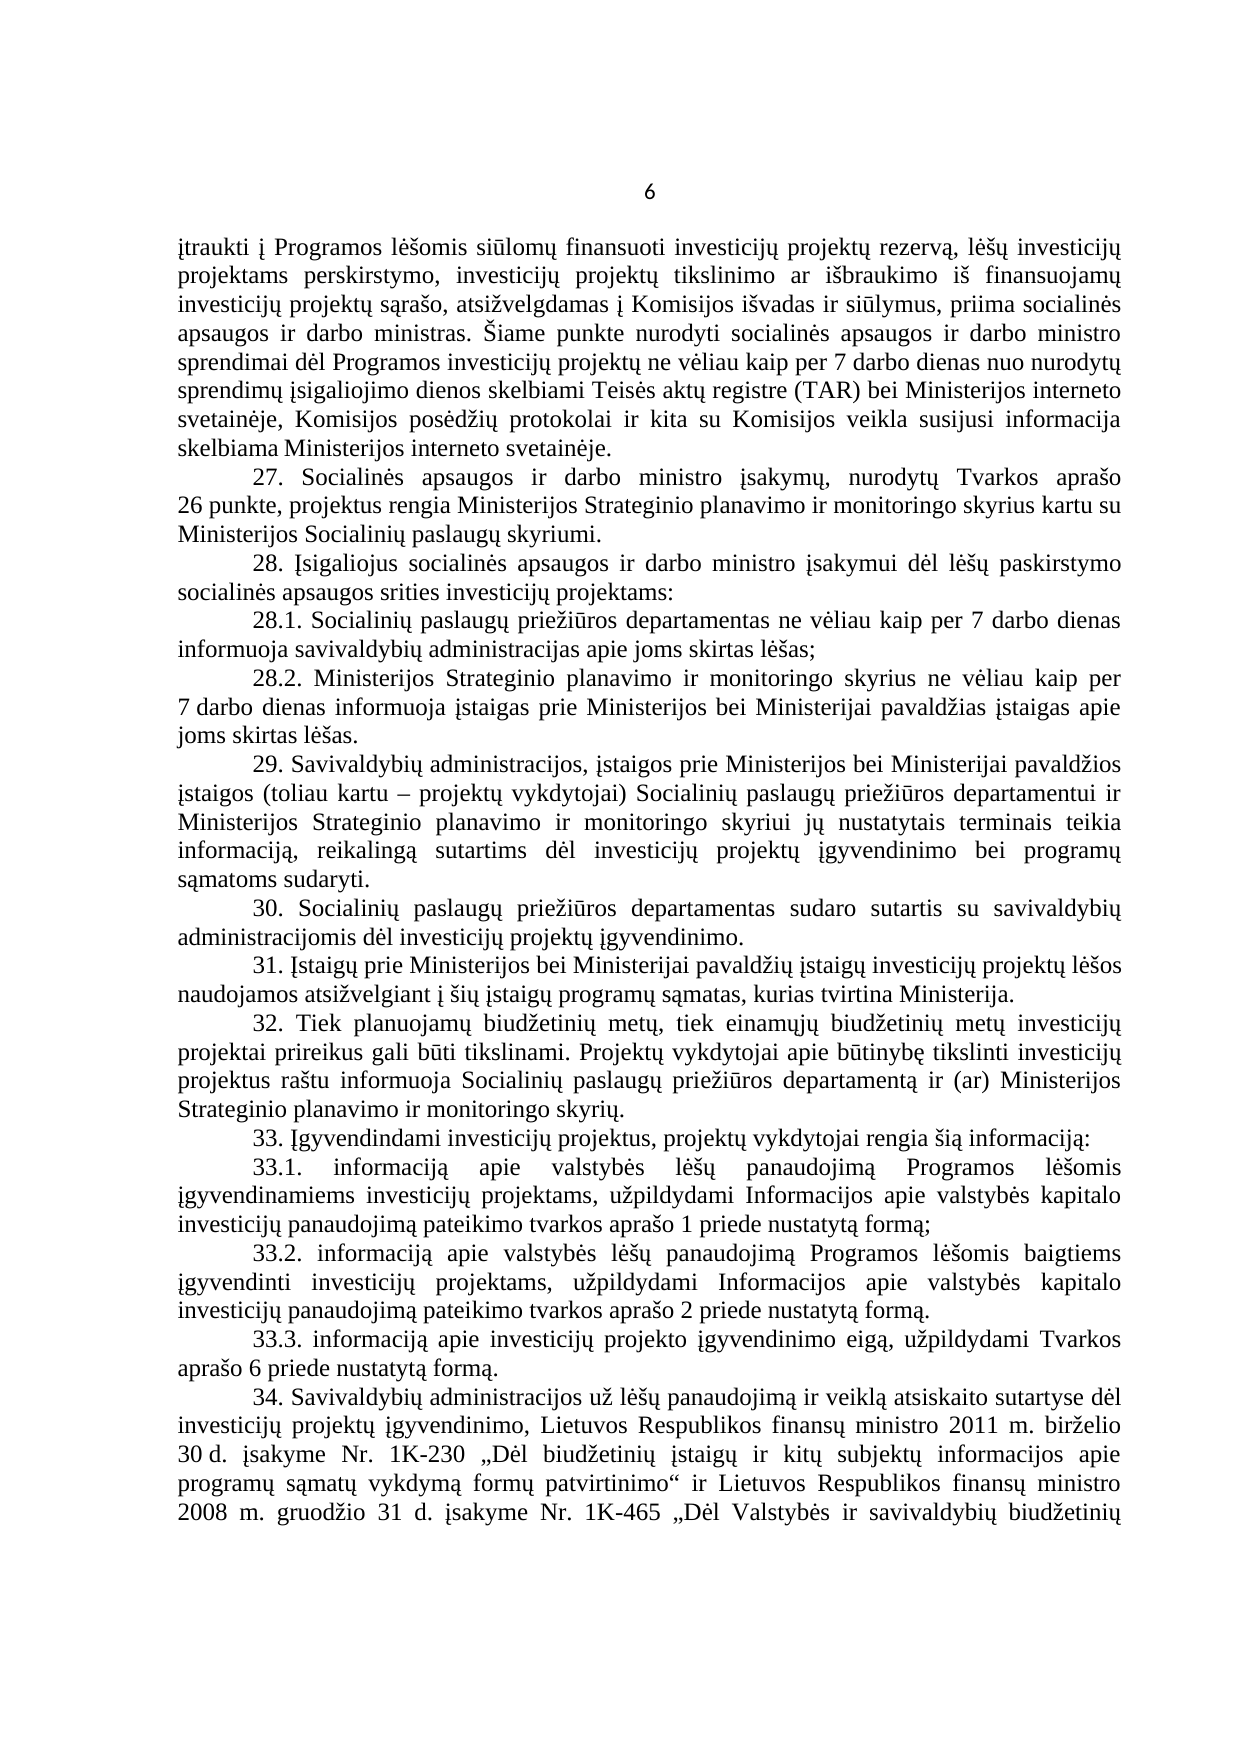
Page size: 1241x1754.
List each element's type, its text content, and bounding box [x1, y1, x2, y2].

text 31. Įstaigų prie Ministerijos bei Ministerijai pavaldžių įstaigų investicijų projektų lėšos naudojamos atsižvelgiant į šių įstaigų programų sąmatas, kurias tvirtina Ministerija. [177, 951, 1122, 1008]
text 28.2. Ministerijos Strateginio planavimo ir monitoringo skyrius ne vėliau kaip per 7 darbo dienas informuoja įstaigas prie Ministerijos bei Ministerijai pavaldžias įstaigas apie joms skirtas lėšas. [177, 663, 1122, 749]
text įtraukti į Programos lėšomis siūlomų finansuoti investicijų projektų rezervą, lėšų investicijų projektams perskirstymo, investicijų projektų tikslinimo ar išbraukimo iš finansuojamų investicijų projektų sąrašo, atsižvelgdamas į Komisijos išvadas ir siūlymus, priima socialinės apsaugos ir darbo ministras. Šiame punkte nurodyti socialinės apsaugos ir darbo ministro sprendimai dėl Programos investicijų projektų ne vėliau kaip per 7 darbo dienas nuo nurodytų sprendimų įsigaliojimo dienos skelbiami Teisės aktų registre (TAR) bei Ministerijos interneto svetainėje, Komisijos posėdžių protokolai ir kita su Komisijos veikla susijusi informacija skelbiama Ministerijos interneto svetainėje. [177, 232, 1122, 462]
text 33.1. informaciją apie valstybės lėšų panaudojimą Programos lėšomis įgyvendinamiems investicijų projektams, užpildydami Informacijos apie valstybės kapitalo investicijų panaudojimą pateikimo tvarkos aprašo 1 priede nustatytą formą; [177, 1152, 1122, 1238]
text 29. Savivaldybių administracijos, įstaigos prie Ministerijos bei Ministerijai pavaldžios įstaigos (toliau kartu – projektų vykdytojai) Socialinių paslaugų priežiūros departamentui ir Ministerijos Strateginio planavimo ir monitoringo skyriui jų nustatytais terminais teikia informaciją, reikalingą sutartims dėl investicijų projektų įgyvendinimo bei programų sąmatoms sudaryti. [177, 749, 1122, 893]
text 32. Tiek planuojamų biudžetinių metų, tiek einamųjų biudžetinių metų investicijų projektai prireikus gali būti tikslinami. Projektų vykdytojai apie būtinybę tikslinti investicijų projektus raštu informuoja Socialinių paslaugų priežiūros departamentą ir (ar) Ministerijos Strateginio planavimo ir monitoringo skyrių. [177, 1008, 1122, 1123]
text 28. Įsigaliojus socialinės apsaugos ir darbo ministro įsakymui dėl lėšų paskirstymo socialinės apsaugos srities investicijų projektams: [177, 548, 1122, 606]
text 30. Socialinių paslaugų priežiūros departamentas sudaro sutartis su savivaldybių administracijomis dėl investicijų projektų įgyvendinimo. [177, 893, 1122, 951]
text 27. Socialinės apsaugos ir darbo ministro įsakymų, nurodytų Tvarkos aprašo 26 punkte, projektus rengia Ministerijos Strateginio planavimo ir monitoringo skyrius kartu su Ministerijos Socialinių paslaugų skyriumi. [177, 462, 1122, 548]
text 28.1. Socialinių paslaugų priežiūros departamentas ne vėliau kaip per 7 darbo dienas informuoja savivaldybių administracijas apie joms skirtas lėšas; [177, 606, 1122, 663]
text 33.3. informaciją apie investicijų projekto įgyvendinimo eigą, užpildydami Tvarkos aprašo 6 priede nustatytą formą. [177, 1324, 1122, 1382]
text 33.2. informaciją apie valstybės lėšų panaudojimą Programos lėšomis baigtiems įgyvendinti investicijų projektams, užpildydami Informacijos apie valstybės kapitalo investicijų panaudojimą pateikimo tvarkos aprašo 2 priede nustatytą formą. [177, 1238, 1122, 1324]
text 33. Įgyvendindami investicijų projektus, projektų vykdytojai rengia šią informaciją: [177, 1123, 1122, 1152]
text 34. Savivaldybių administracijos už lėšų panaudojimą ir veiklą atsiskaito sutartyse dėl investicijų projektų įgyvendinimo, Lietuvos Respublikos finansų ministro 2011 m. birželio 30 d. įsakyme Nr. 1K-230 „Dėl biudžetinių įstaigų ir kitų subjektų informacijos apie programų sąmatų vykdymą formų patvirtinimo“ ir Lietuvos Respublikos finansų ministro 2008 m. gruodžio 31 d. įsakyme Nr. 1K-465 „Dėl Valstybės ir savivaldybių biudžetinių [177, 1382, 1122, 1526]
